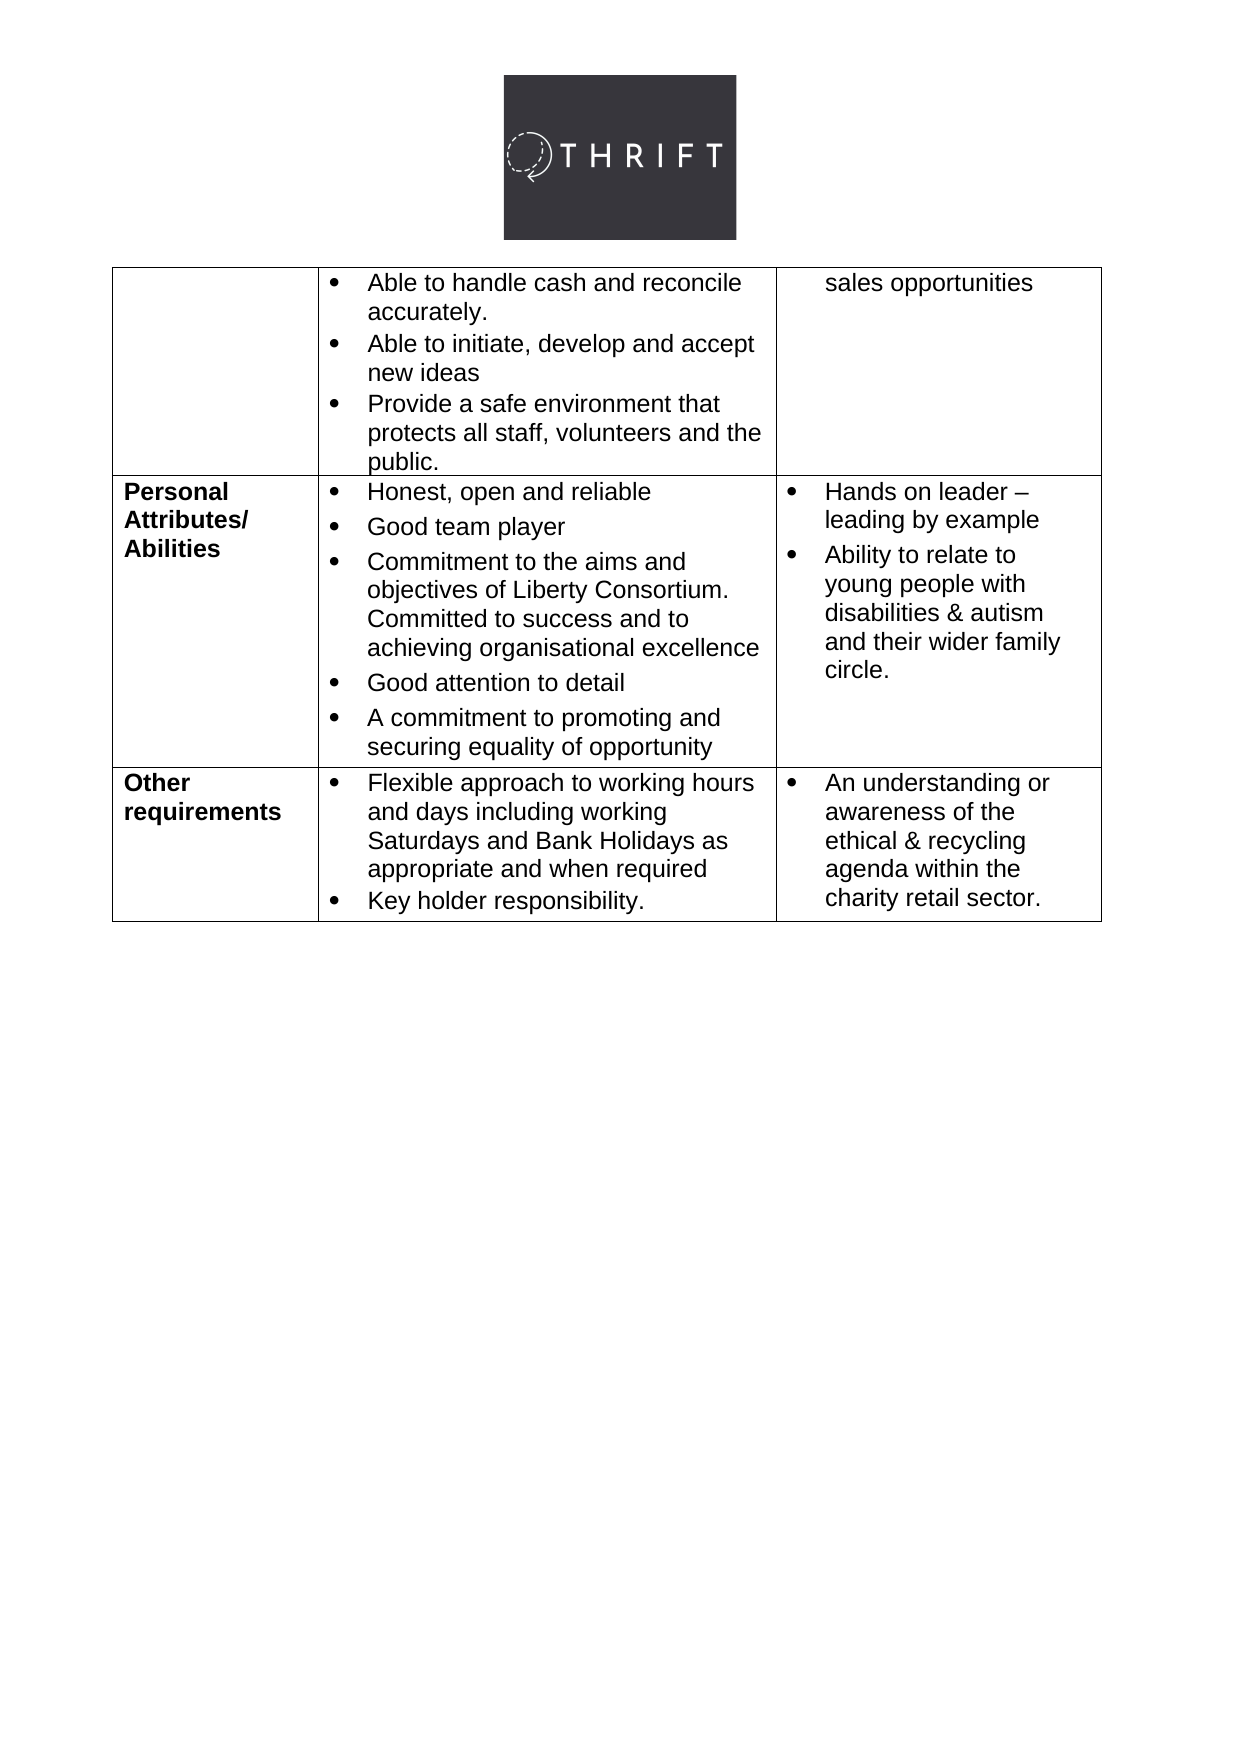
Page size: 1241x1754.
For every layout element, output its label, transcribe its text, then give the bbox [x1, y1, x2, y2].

table_cell An understanding or awareness of the ethical & recycling agenda within the charity retail sector. [777, 768, 1101, 921]
table_cell Personal Attributes/ Abilities [113, 476, 318, 767]
table_cell sales opportunities [777, 268, 1101, 475]
table_cell Honest, open and reliable Good team player Commitment to the aims and objectives of Liberty Consortium. Committed to success and to achieving organisational excellence Good attention to detail A commitment to promoting and securing equality of opportunity [319, 476, 776, 767]
table_cell Other requirements [113, 768, 318, 921]
table_cell Flexible approach to working hours and days including working Saturdays and Bank Holidays as appropriate and when required Key holder responsibility. [319, 768, 776, 921]
table_cell Hands on leader – leading by example Ability to relate to young people with disabilities & autism and their wider family circle. [777, 476, 1101, 767]
table_cell [113, 268, 318, 475]
table_cell Able to plan, organise, prioritise, delegate and review varying work of volunteers/paid staff. Able to support & train staff / volunteers to develop good retail practice. Able to meet the needs of customers on a face to face basis, in order to generate sales and increase customer usage of the shop. Able to deal with any situation which may give rise to conflict. Able to handle cash and reconcile accurately. Able to initiate, develop and accept new ideas Provide a safe environment that protects all staff, volunteers and the public. [319, 268, 776, 475]
